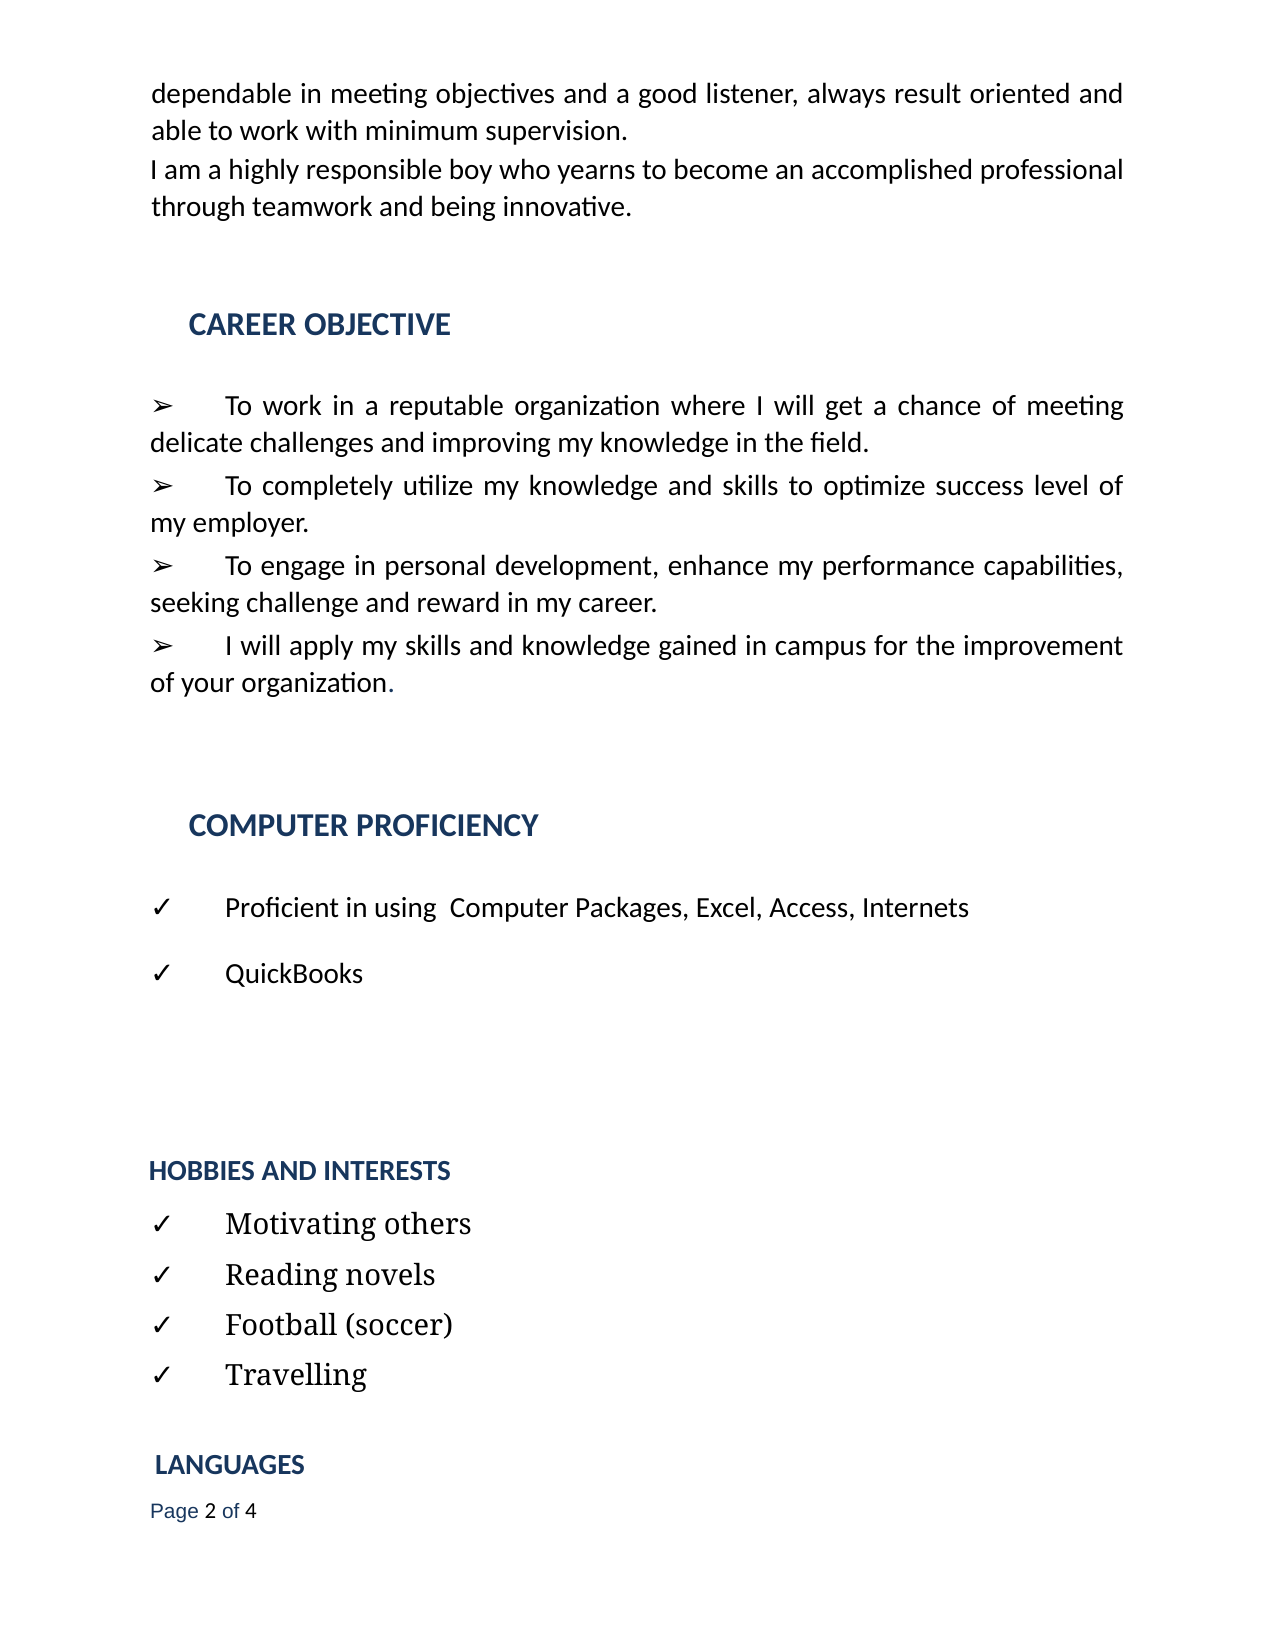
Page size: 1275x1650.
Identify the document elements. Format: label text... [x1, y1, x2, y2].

list To completely utilize my knowledge and skills to optimize success level of my employer. [150, 467, 1124, 540]
subtitle CAREER OBJECTIVE [188, 302, 1124, 343]
text LANGUAGES [148, 1446, 1124, 1481]
subtitle COMPUTER PROFICIENCY [188, 804, 1124, 845]
list Travelling [150, 1354, 1124, 1394]
list Football (soccer) [150, 1304, 1124, 1343]
list I will apply my skills and knowledge gained in campus for the improvement of your organization.​ [150, 627, 1124, 699]
text I am a highly responsible boy who yearns to become an accomplished professional through teamwork and being innovative. [150, 151, 1124, 223]
list Proficient in using Computer Packages, Excel, Access, Internets [150, 889, 1124, 924]
list To engage in personal development, enhance my performance capabilities, seeking challenge and reward in my career. [150, 547, 1124, 619]
list QuickBooks [150, 955, 1124, 991]
list Reading novels [150, 1254, 1124, 1293]
text HOBBIES AND INTERESTS [148, 1152, 1124, 1188]
text dependable in meeting objectives and a good listener, always result oriented and able to work with minimum supervision. [150, 75, 1124, 147]
list Motivating others [150, 1204, 1124, 1243]
list To work in a reputable organization where I will get a chance of meeting delicate challenges and improving my knowledge in the field. [150, 387, 1124, 460]
